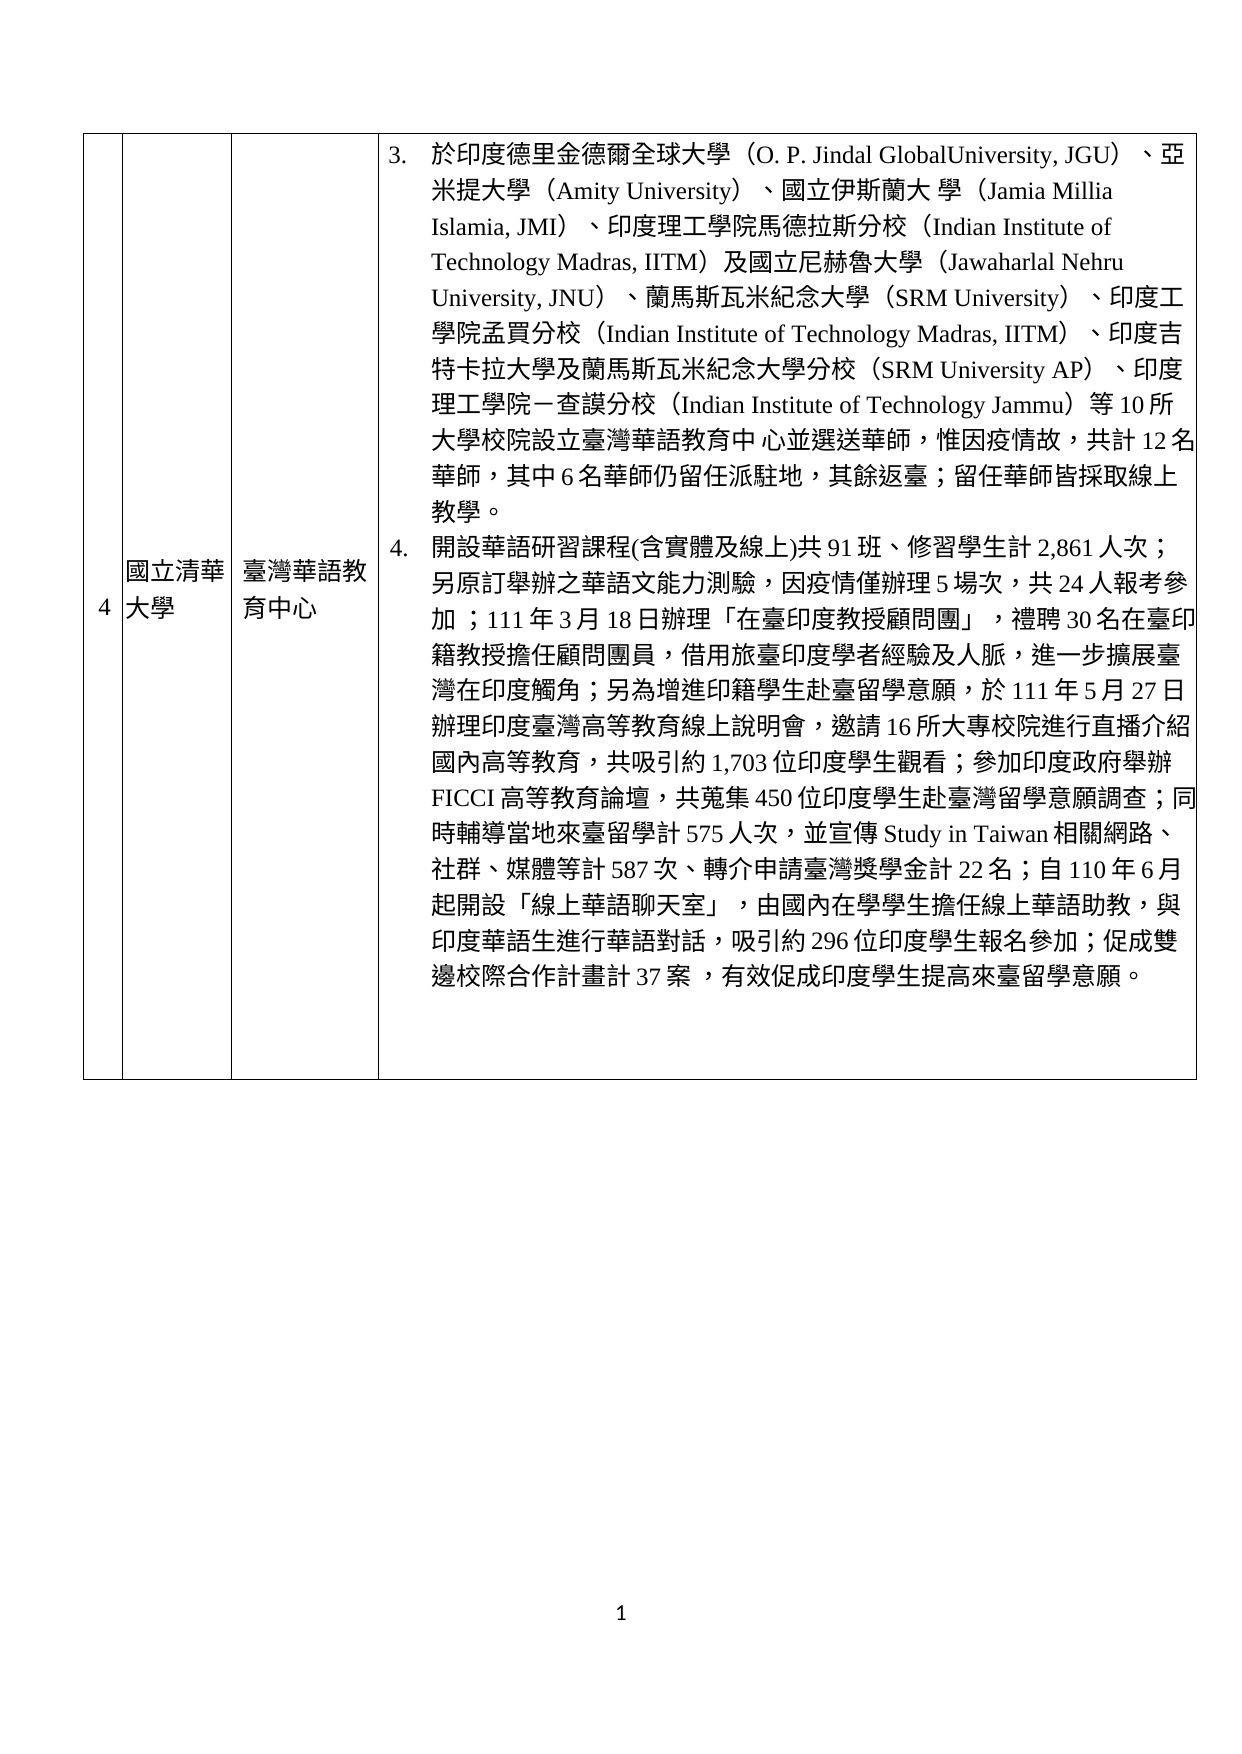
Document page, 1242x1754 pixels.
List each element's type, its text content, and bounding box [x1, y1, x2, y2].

table_cell 於印度德里金德爾全球大學（O. P. Jindal GlobalUniversity, JGU）、亞米提大學（Amity University）、國立伊斯蘭大 學（Jamia Millia Islamia, JMI）、印度理工學院馬德拉斯分校（Indian Institute of Technology Madras, IITM）及國立尼赫魯大學（Jawaharlal Nehru University, JNU）、蘭馬斯瓦米紀念大學（SRM University）、印度工學院孟買分校（Indian Institute of Technology Madras, IITM）、印度吉特卡拉大學及蘭馬斯瓦米紀念大學分校（SRM University AP）、印度理工學院－查謨分校（Indian Institute of Technology Jammu）等10所大學校院設立臺灣華語教育中 心並選送華師，惟因疫情故，共計12名華師，其中6名華師仍留任派駐地，其餘返臺；留任華師皆採取線上教學。 開設華語研習課程(含實體及線上)共91班、修習學生計2,861人次；另原訂舉辦之華語文能力測驗，因疫情僅辦理5場次，共24人報考參加 ；111年3月18日辦理「在臺印度教授顧問團」，禮聘30名在臺印籍教授擔任顧問團員，借用旅臺印度學者經驗及人脈，進一步擴展臺灣在印度觸角；另為增進印籍學生赴臺留學意願，於 111年5月27日辦理印度臺灣高等教育線上說明會，邀請16所大專校院進行直播介紹國內高等教育，共吸引約1,703位印度學生觀看；參加印度政府舉辦FICCI高等教育論壇，共蒐集450位印度學生赴臺灣留學意願調查；同時輔導當地來臺留學計575人次，並宣傳Study in Taiwan相關網路、社群、媒體等計587次、轉介申請臺灣獎學金計22名；自110年6月起開設「線上華語聊天室」，由國內在學學生擔任線上華語助教，與印度華語生進行華語對話，吸引約296位印度學生報名參加；促成雙邊校際合作計畫計37案 ，有效促成印度學生提高來臺留學意願。 [379, 134, 1196, 1079]
table_cell 臺灣華語教育中心 [232, 134, 378, 1079]
table_cell 4 [84, 134, 122, 1079]
table_cell 國立清華 大學 [123, 134, 231, 1079]
